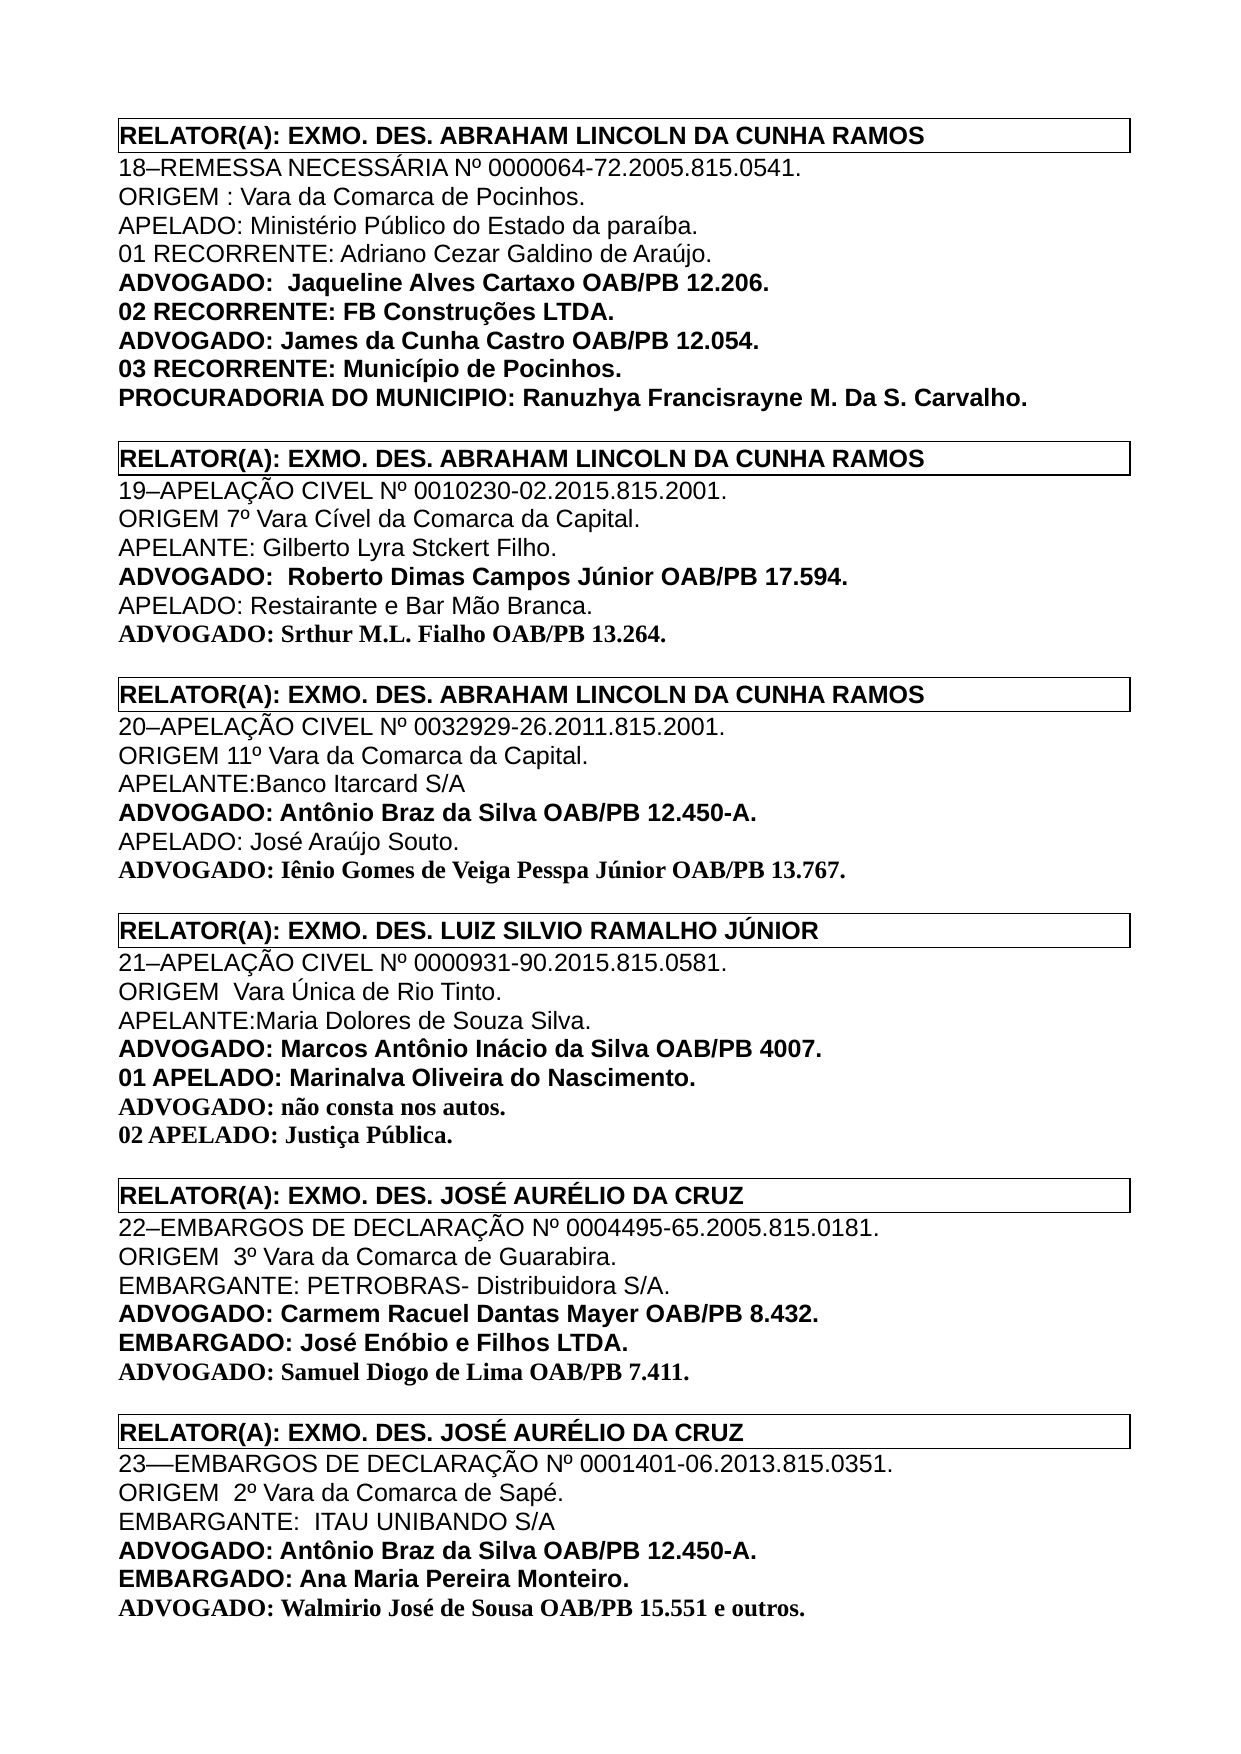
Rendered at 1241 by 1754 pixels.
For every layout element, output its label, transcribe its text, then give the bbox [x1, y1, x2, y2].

text ADVOGADO: Jaqueline Alves Cartaxo OAB/PB 12.206. [118, 268, 1131, 297]
text RELATOR(A): EXMO. DES. ABRAHAM LINCOLN DA CUNHA RAMOS [119, 678, 1129, 711]
text ADVOGADO: Srthur M.L. Fialho OAB/PB 13.264. [118, 619, 1131, 648]
text ORIGEM 3º Vara da Comarca de Guarabira. [118, 1242, 1131, 1271]
text 01 APELADO: Marinalva Oliveira do Nascimento. [118, 1063, 1131, 1092]
text 18–REMESSA NECESSÁRIA Nº 0000064-72.2005.815.0541. [118, 153, 1131, 182]
text PROCURADORIA DO MUNICIPIO: Ranuzhya Francisrayne M. Da S. Carvalho. [118, 383, 1131, 412]
text ADVOGADO: Antônio Braz da Silva OAB/PB 12.450-A. [118, 1536, 1131, 1564]
text 02 RECORRENTE: FB Construções LTDA. [118, 297, 1131, 326]
text ADVOGADO: James da Cunha Castro OAB/PB 12.054. [118, 326, 1131, 354]
text RELATOR(A): EXMO. DES. ABRAHAM LINCOLN DA CUNHA RAMOS [119, 442, 1129, 474]
text 19–APELAÇÃO CIVEL Nº 0010230-02.2015.815.2001. [118, 476, 1131, 504]
text ADVOGADO: Samuel Diogo de Lima OAB/PB 7.411. [118, 1357, 1131, 1386]
text APELANTE:Maria Dolores de Souza Silva. [118, 1006, 1131, 1034]
text ADVOGADO: não consta nos autos. [118, 1092, 1131, 1121]
text ORIGEM 7º Vara Cível da Comarca da Capital. [118, 504, 1131, 533]
text APELADO: José Araújo Souto. [118, 827, 1131, 856]
text 22–EMBARGOS DE DECLARAÇÃO Nº 0004495-65.2005.815.0181. [118, 1213, 1131, 1242]
text 21–APELAÇÃO CIVEL Nº 0000931-90.2015.815.0581. [118, 948, 1131, 977]
text ADVOGADO: Walmirio José de Sousa OAB/PB 15.551 e outros. [118, 1593, 1131, 1622]
text ADVOGADO: Marcos Antônio Inácio da Silva OAB/PB 4007. [118, 1034, 1131, 1063]
text EMBARGANTE: ITAU UNIBANDO S/A [118, 1507, 1131, 1536]
text RELATOR(A): EXMO. DES. ABRAHAM LINCOLN DA CUNHA RAMOS [119, 119, 1129, 152]
text 02 APELADO: Justiça Pública. [118, 1121, 1131, 1149]
text ORIGEM : Vara da Comarca de Pocinhos. [118, 182, 1131, 211]
text EMBARGADO: Ana Maria Pereira Monteiro. [118, 1564, 1131, 1593]
text 20–APELAÇÃO CIVEL Nº 0032929-26.2011.815.2001. [118, 712, 1131, 741]
text APELADO: Ministério Público do Estado da paraíba. [118, 211, 1131, 239]
text ADVOGADO: Iênio Gomes de Veiga Pesspa Júnior OAB/PB 13.767. [118, 856, 1131, 884]
text RELATOR(A): EXMO. DES. JOSÉ AURÉLIO DA CRUZ [119, 1179, 1129, 1212]
text 03 RECORRENTE: Município de Pocinhos. [118, 354, 1131, 383]
text RELATOR(A): EXMO. DES. LUIZ SILVIO RAMALHO JÚNIOR [119, 914, 1129, 947]
text APELANTE: Gilberto Lyra Stckert Filho. [118, 533, 1131, 562]
text ORIGEM 11º Vara da Comarca da Capital. [118, 741, 1131, 769]
text APELADO: Restairante e Bar Mão Branca. [118, 591, 1131, 619]
text EMBARGANTE: PETROBRAS- Distribuidora S/A. [118, 1271, 1131, 1299]
text ADVOGADO: Carmem Racuel Dantas Mayer OAB/PB 8.432. [118, 1299, 1131, 1328]
text EMBARGADO: José Enóbio e Filhos LTDA. [118, 1328, 1131, 1357]
text ADVOGADO: Roberto Dimas Campos Júnior OAB/PB 17.594. [118, 562, 1131, 591]
text ADVOGADO: Antônio Braz da Silva OAB/PB 12.450-A. [118, 798, 1131, 827]
text APELANTE:Banco Itarcard S/A [118, 769, 1131, 798]
text 01 RECORRENTE: Adriano Cezar Galdino de Araújo. [118, 239, 1131, 268]
text 23––EMBARGOS DE DECLARAÇÃO Nº 0001401-06.2013.815.0351. [118, 1449, 1131, 1478]
text ORIGEM Vara Única de Rio Tinto. [118, 977, 1131, 1006]
text RELATOR(A): EXMO. DES. JOSÉ AURÉLIO DA CRUZ [119, 1415, 1129, 1448]
text ORIGEM 2º Vara da Comarca de Sapé. [118, 1478, 1131, 1507]
